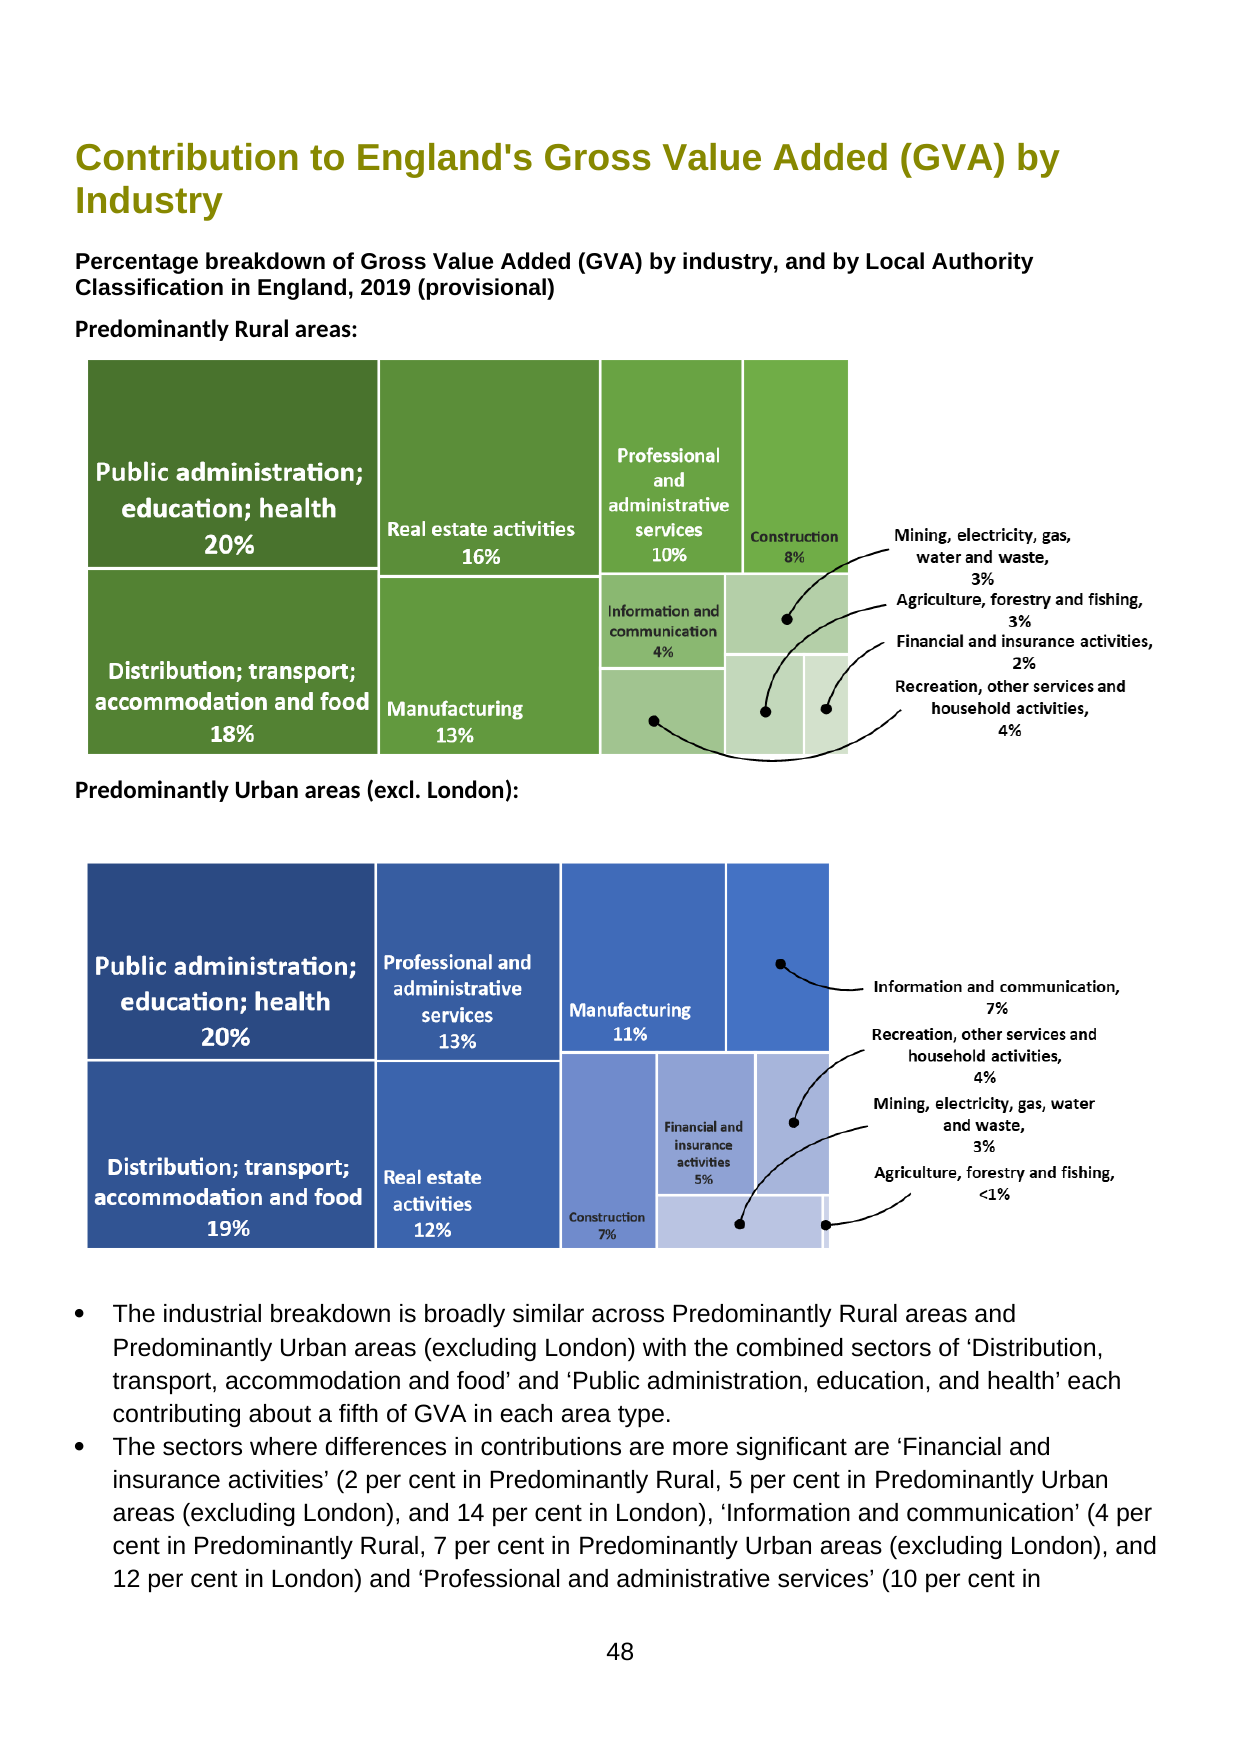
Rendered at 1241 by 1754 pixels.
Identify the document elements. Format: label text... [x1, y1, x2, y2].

text Predominantly Urban areas (excl. London): [75, 361, 1165, 804]
text Predominantly Rural areas: [75, 313, 1165, 344]
text Percentage breakdown of Gross Value Added (GVA) by industry, and by Local Authority Classification in England, 2019 (provisional) [75, 248, 1165, 301]
subtitle Contribution to England's Gross Value Added (GVA) by Industry [75, 135, 1165, 222]
list The industrial breakdown is broadly similar across Predominantly Rural areas and Predominantly Urban areas (excluding London) with the combined sectors of ‘Distribution, transport, accommodation and food’ and ‘Public administration, education, and health’ each contributing about a fifth of GVA in each area type. [75, 1299, 1165, 1427]
list The sectors where differences in contributions are more significant are ‘Financial and insurance activities’ (2 per cent in Predominantly Rural, 5 per cent in Predominantly Urban areas (excluding London), and 14 per cent in London), ‘Information and communication’ (4 per cent in Predominantly Rural, 7 per cent in Predominantly Urban areas (excluding London), and 12 per cent in London) and ‘Professional and administrative services’ (10 per cent in [75, 1432, 1165, 1593]
